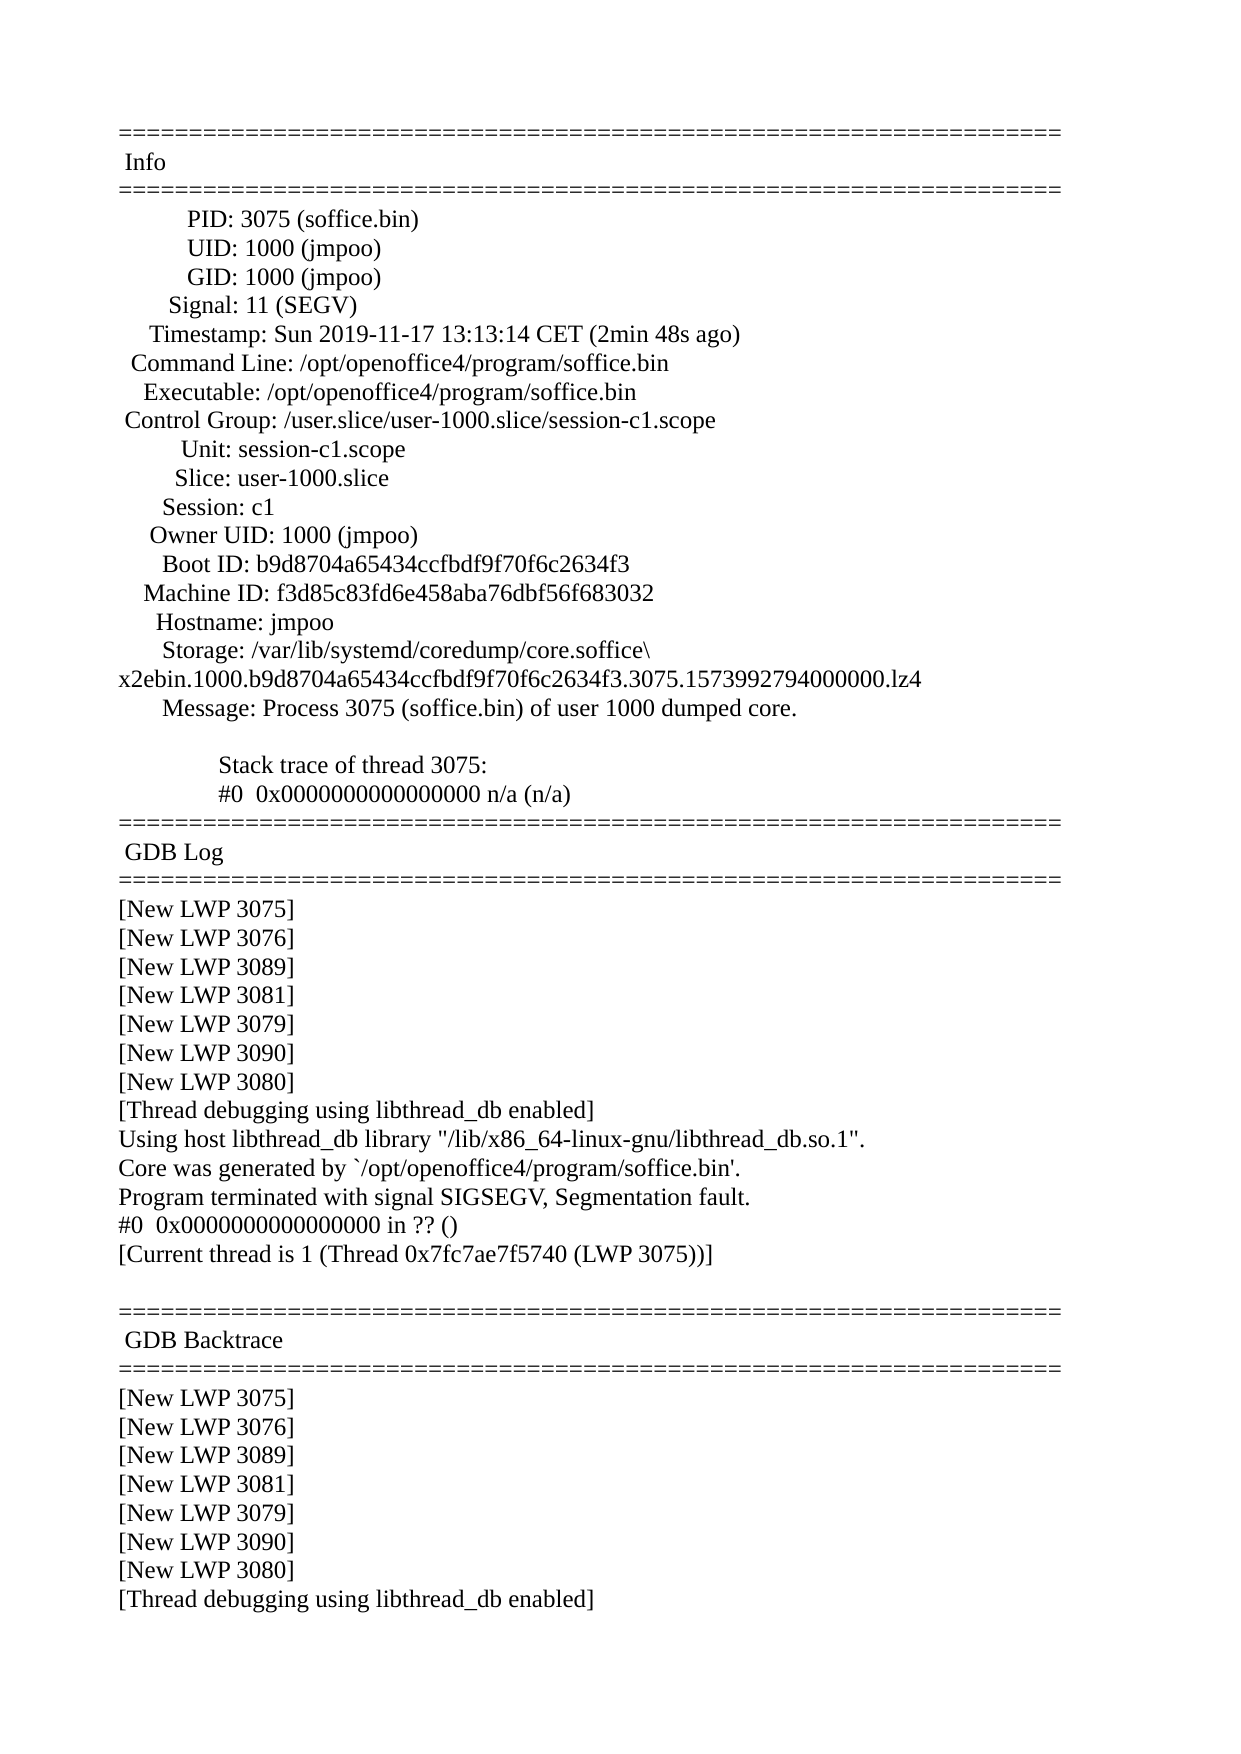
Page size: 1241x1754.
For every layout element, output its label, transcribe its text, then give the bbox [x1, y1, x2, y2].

text #0 0x0000000000000000 in ?? () [118, 1211, 1122, 1239]
text Info [118, 147, 1122, 176]
text Boot ID: b9d8704a65434ccfbdf9f70f6c2634f3 [118, 549, 1122, 578]
text Message: Process 3075 (soffice.bin) of user 1000 dumped core. [118, 693, 1122, 722]
text Signal: 11 (SEGV) [118, 291, 1122, 319]
text =================================================================== [118, 808, 1122, 837]
text [New LWP 3081] [118, 981, 1122, 1009]
text [New LWP 3075] [118, 894, 1122, 923]
text [New LWP 3079] [118, 1009, 1122, 1038]
text Owner UID: 1000 (jmpoo) [118, 521, 1122, 549]
text [New LWP 3089] [118, 1441, 1122, 1469]
text =================================================================== [118, 1297, 1122, 1326]
text PID: 3075 (soffice.bin) [118, 204, 1122, 233]
text =================================================================== [118, 118, 1122, 147]
text Storage: /var/lib/systemd/coredump/core.soffice\x2ebin.1000.b9d8704a65434ccfbdf9f70f6c2634f3.3075.1573992794000000.lz4 [118, 636, 1122, 693]
text Session: c1 [118, 492, 1122, 521]
text GID: 1000 (jmpoo) [118, 262, 1122, 291]
text [Thread debugging using libthread_db enabled] [118, 1584, 1122, 1613]
text GDB Backtrace [118, 1326, 1122, 1354]
text Stack trace of thread 3075: [118, 751, 1122, 779]
text [New LWP 3075] [118, 1383, 1122, 1412]
text Hostname: jmpoo [118, 607, 1122, 636]
text Control Group: /user.slice/user-1000.slice/session-c1.scope [118, 406, 1122, 434]
text Timestamp: Sun 2019-11-17 13:13:14 CET (2min 48s ago) [118, 319, 1122, 348]
text [New LWP 3076] [118, 923, 1122, 952]
text =================================================================== [118, 866, 1122, 894]
text [New LWP 3090] [118, 1038, 1122, 1067]
text GDB Log [118, 837, 1122, 866]
text Slice: user-1000.slice [118, 463, 1122, 492]
text [New LWP 3076] [118, 1412, 1122, 1441]
text Program terminated with signal SIGSEGV, Segmentation fault. [118, 1182, 1122, 1211]
text Using host libthread_db library "/lib/x86_64-linux-gnu/libthread_db.so.1". [118, 1124, 1122, 1153]
text [New LWP 3090] [118, 1527, 1122, 1556]
text Core was generated by `/opt/openoffice4/program/soffice.bin'. [118, 1153, 1122, 1182]
text =================================================================== [118, 176, 1122, 204]
text Unit: session-c1.scope [118, 434, 1122, 463]
text #0 0x0000000000000000 n/a (n/a) [118, 779, 1122, 808]
text [New LWP 3080] [118, 1067, 1122, 1096]
text [New LWP 3089] [118, 952, 1122, 981]
text =================================================================== [118, 1354, 1122, 1383]
text Command Line: /opt/openoffice4/program/soffice.bin [118, 348, 1122, 377]
text Executable: /opt/openoffice4/program/soffice.bin [118, 377, 1122, 406]
text [New LWP 3081] [118, 1469, 1122, 1498]
text [Thread debugging using libthread_db enabled] [118, 1096, 1122, 1124]
text [New LWP 3079] [118, 1498, 1122, 1527]
text UID: 1000 (jmpoo) [118, 233, 1122, 262]
text Machine ID: f3d85c83fd6e458aba76dbf56f683032 [118, 578, 1122, 607]
text [New LWP 3080] [118, 1556, 1122, 1584]
text [Current thread is 1 (Thread 0x7fc7ae7f5740 (LWP 3075))] [118, 1239, 1122, 1268]
